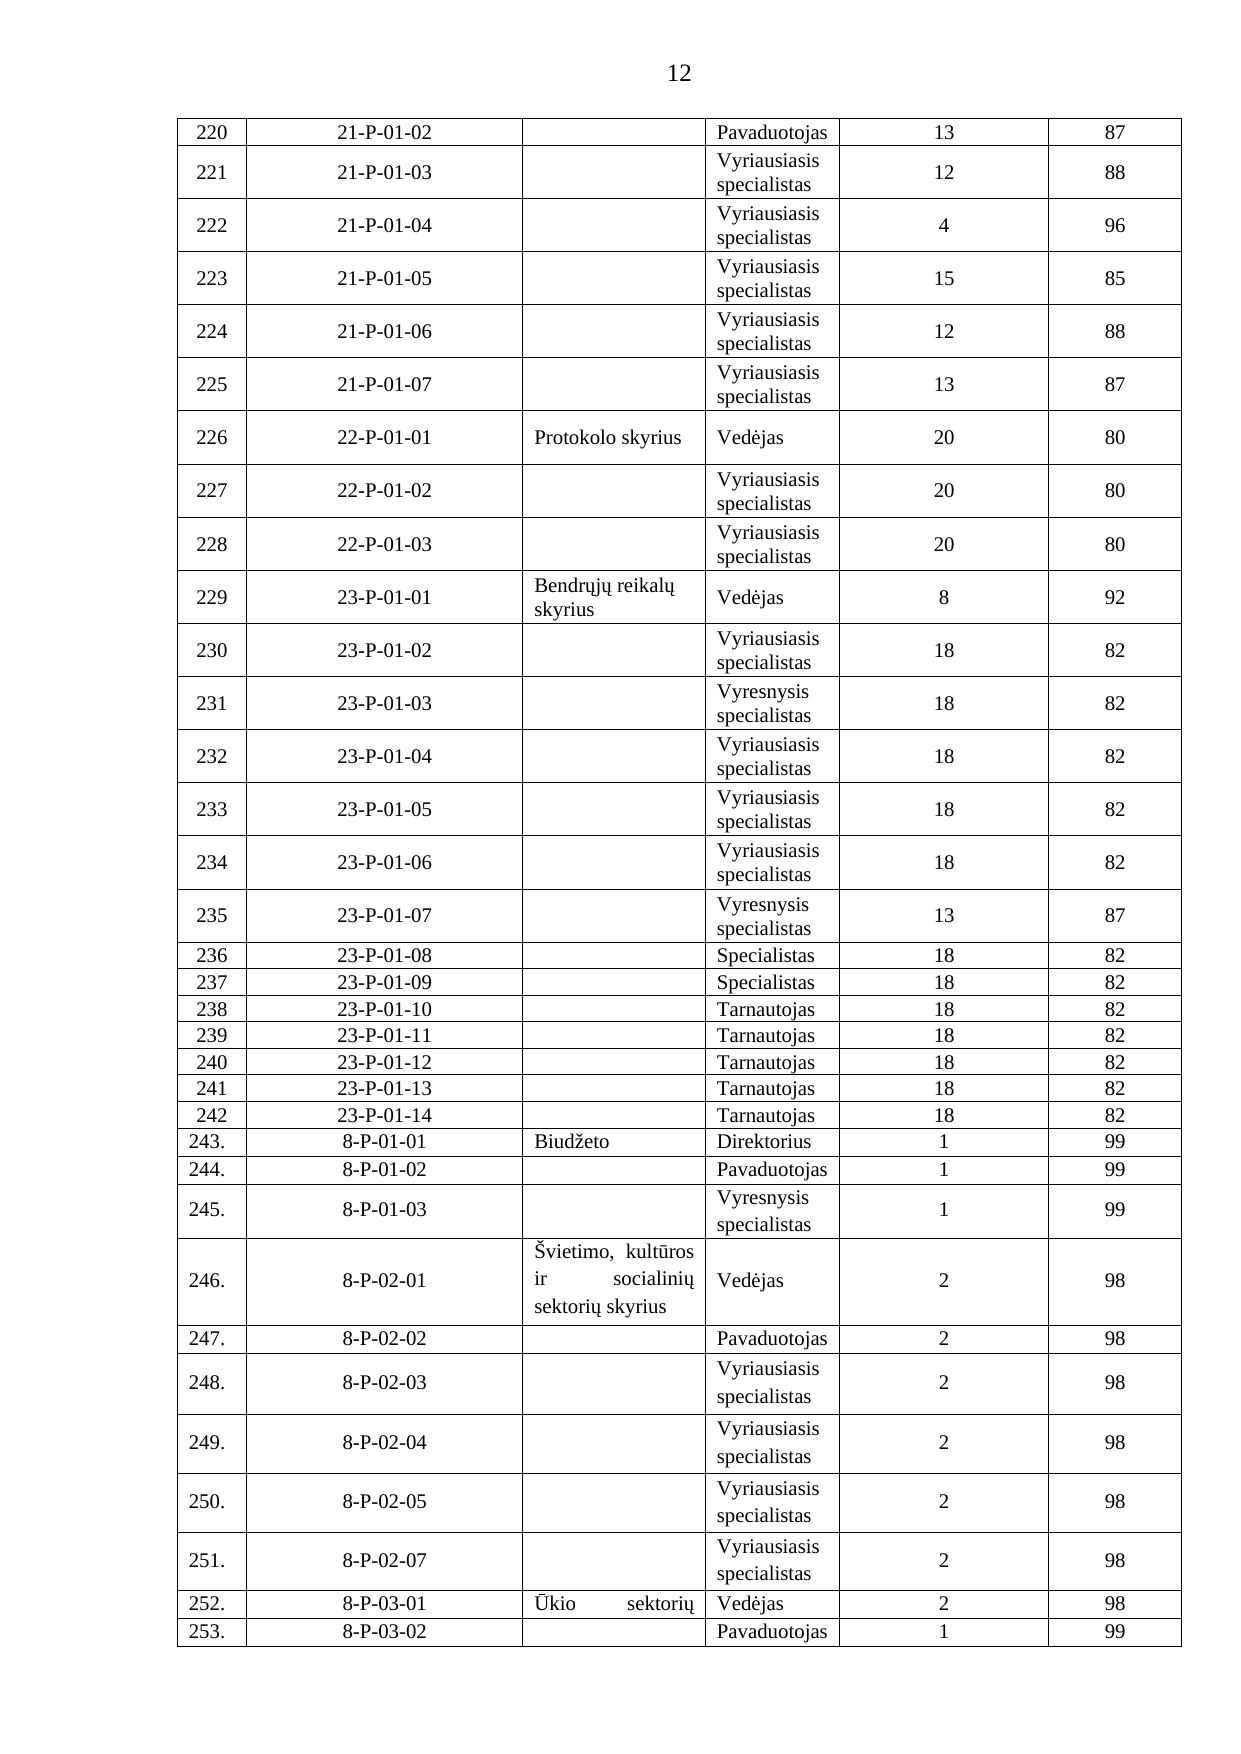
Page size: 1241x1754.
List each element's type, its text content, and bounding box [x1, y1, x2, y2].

table_cell 229 [178, 571, 246, 623]
table_cell 2 [840, 1415, 1048, 1473]
table_cell [523, 969, 705, 995]
table_cell [523, 199, 705, 251]
table_cell 21-P-01-04 [247, 199, 522, 251]
table_cell Švietimo, kultūros ir socialinių sektorių skyrius [523, 1239, 705, 1325]
table_cell 98 [1049, 1415, 1181, 1473]
table_cell 99 [1049, 1185, 1181, 1238]
table_cell Pavaduotojas [706, 1157, 839, 1183]
table_cell 92 [1049, 571, 1181, 623]
table_cell [523, 1022, 705, 1048]
table_cell 2 [840, 1533, 1048, 1589]
table_cell [523, 252, 705, 304]
table_cell 8-P-02-05 [247, 1474, 522, 1532]
table_cell 20 [840, 465, 1048, 517]
table_cell [523, 465, 705, 517]
table_cell 21-P-01-07 [247, 358, 522, 410]
table_cell 18 [840, 969, 1048, 995]
table_cell [523, 305, 705, 357]
table_cell [523, 1049, 705, 1074]
table_cell [523, 1102, 705, 1127]
table_cell 82 [1049, 836, 1181, 888]
table_cell 240 [178, 1049, 246, 1074]
table_cell 80 [1049, 518, 1181, 570]
table_cell Specialistas [706, 969, 839, 995]
table_cell Pavaduotojas [706, 1619, 839, 1646]
table_cell 23-P-01-11 [247, 1022, 522, 1048]
table_cell 23-P-01-04 [247, 730, 522, 782]
table_cell 8-P-01-03 [247, 1185, 522, 1238]
table_cell 239 [178, 1022, 246, 1048]
table_cell 248. [178, 1354, 246, 1414]
table_cell 243. [178, 1129, 246, 1156]
table_cell Vyriausiasis specialistas [706, 358, 839, 410]
table_cell [523, 1619, 705, 1646]
table_cell 23-P-01-12 [247, 1049, 522, 1074]
table_cell Ūkio sektorių skyrius [523, 1591, 705, 1617]
table_cell Tarnautojas [706, 1049, 839, 1074]
table_cell Bendrųjų reikalų skyrius [523, 571, 705, 623]
table_cell 18 [840, 624, 1048, 676]
table_cell Specialistas [706, 943, 839, 968]
table_cell 8-P-01-01 [247, 1129, 522, 1156]
table_cell Vyriausiasis specialistas [706, 730, 839, 782]
table_cell 21-P-01-02 [247, 119, 522, 145]
table_cell 23-P-01-02 [247, 624, 522, 676]
table_cell 2 [840, 1354, 1048, 1414]
table_cell 21-P-01-03 [247, 146, 522, 198]
table_cell 228 [178, 518, 246, 570]
table_cell 23-P-01-14 [247, 1102, 522, 1127]
table_cell 242 [178, 1102, 246, 1127]
table_cell [523, 730, 705, 782]
table_cell [523, 890, 705, 942]
table_cell 2 [840, 1239, 1048, 1325]
table_cell 82 [1049, 969, 1181, 995]
table_cell Vyriausiasis specialistas [706, 465, 839, 517]
table_cell 13 [840, 358, 1048, 410]
table_cell 21-P-01-05 [247, 252, 522, 304]
table_cell 23-P-01-03 [247, 677, 522, 729]
table_cell 244. [178, 1157, 246, 1183]
table_cell 96 [1049, 199, 1181, 251]
table_cell 249. [178, 1415, 246, 1473]
table_cell 20 [840, 411, 1048, 463]
table_cell 23-P-01-13 [247, 1075, 522, 1101]
table_cell 98 [1049, 1474, 1181, 1532]
table_cell 87 [1049, 119, 1181, 145]
table_cell Pavaduotojas [706, 1326, 839, 1353]
table_cell [523, 677, 705, 729]
table_cell 252. [178, 1591, 246, 1617]
table_cell Vedėjas [706, 1591, 839, 1617]
table_cell Tarnautojas [706, 1075, 839, 1101]
table_cell 8-P-02-07 [247, 1533, 522, 1589]
table_cell 8-P-03-01 [247, 1591, 522, 1617]
table_cell 15 [840, 252, 1048, 304]
table_cell 98 [1049, 1326, 1181, 1353]
table_cell 82 [1049, 996, 1181, 1021]
table_cell 2 [840, 1326, 1048, 1353]
table_cell [523, 1185, 705, 1238]
table_cell 98 [1049, 1354, 1181, 1414]
table_cell [523, 1075, 705, 1101]
table_cell 82 [1049, 624, 1181, 676]
table_cell Protokolo skyrius [523, 411, 705, 463]
table_cell 1 [840, 1619, 1048, 1646]
table_cell 98 [1049, 1239, 1181, 1325]
table_cell 88 [1049, 305, 1181, 357]
table_cell 1 [840, 1129, 1048, 1156]
table_cell [523, 518, 705, 570]
table_cell 237 [178, 969, 246, 995]
table_cell 250. [178, 1474, 246, 1532]
table_cell [523, 146, 705, 198]
table_cell 82 [1049, 783, 1181, 835]
table_cell 22-P-01-02 [247, 465, 522, 517]
table_cell Vyriausiasis specialistas [706, 783, 839, 835]
table_cell 247. [178, 1326, 246, 1353]
table_cell 230 [178, 624, 246, 676]
table_cell 222 [178, 199, 246, 251]
table_cell 98 [1049, 1591, 1181, 1617]
table_cell Pavaduotojas [706, 119, 839, 145]
table_cell [523, 358, 705, 410]
table_cell 18 [840, 996, 1048, 1021]
table_cell 98 [1049, 1533, 1181, 1589]
table_cell Tarnautojas [706, 1022, 839, 1048]
table_cell 23-P-01-06 [247, 836, 522, 888]
table_cell 2 [840, 1591, 1048, 1617]
table_cell 82 [1049, 1102, 1181, 1127]
table_cell 22-P-01-03 [247, 518, 522, 570]
table_cell Direktorius [706, 1129, 839, 1156]
table_cell Vedėjas [706, 571, 839, 623]
table_cell 224 [178, 305, 246, 357]
table_cell 235 [178, 890, 246, 942]
table_cell 241 [178, 1075, 246, 1101]
table_cell 87 [1049, 358, 1181, 410]
table_cell [523, 783, 705, 835]
table_cell Vyriausiasis specialistas [706, 1415, 839, 1473]
table_cell 18 [840, 943, 1048, 968]
table_cell 21-P-01-06 [247, 305, 522, 357]
table_cell 18 [840, 1049, 1048, 1074]
table_cell 99 [1049, 1129, 1181, 1156]
table_cell 80 [1049, 465, 1181, 517]
table_cell 82 [1049, 943, 1181, 968]
table_cell 1 [840, 1185, 1048, 1238]
table_cell 23-P-01-07 [247, 890, 522, 942]
table_cell 8-P-02-04 [247, 1415, 522, 1473]
table_cell 225 [178, 358, 246, 410]
table_cell 88 [1049, 146, 1181, 198]
table_cell Vyriausiasis specialistas [706, 624, 839, 676]
table_cell Vedėjas [706, 1239, 839, 1325]
table_cell Vyresnysis specialistas [706, 677, 839, 729]
table_cell 20 [840, 518, 1048, 570]
table_cell 23-P-01-10 [247, 996, 522, 1021]
table_cell 12 [840, 146, 1048, 198]
table_cell 99 [1049, 1157, 1181, 1183]
table_cell Vyriausiasis specialistas [706, 836, 839, 888]
table_cell 8-P-02-03 [247, 1354, 522, 1414]
table_cell 220 [178, 119, 246, 145]
table_cell 82 [1049, 1049, 1181, 1074]
table_cell 23-P-01-01 [247, 571, 522, 623]
table_cell 23-P-01-05 [247, 783, 522, 835]
table_cell 82 [1049, 1075, 1181, 1101]
table_cell 82 [1049, 730, 1181, 782]
table_cell [523, 1354, 705, 1414]
table_cell 99 [1049, 1619, 1181, 1646]
table_cell [523, 1533, 705, 1589]
table_cell 8-P-03-02 [247, 1619, 522, 1646]
table_cell 23-P-01-09 [247, 969, 522, 995]
table_cell Tarnautojas [706, 1102, 839, 1127]
table_cell 8-P-02-02 [247, 1326, 522, 1353]
table_cell Biudžeto departamentas [523, 1129, 705, 1156]
table_cell Vyriausiasis specialistas [706, 252, 839, 304]
table_cell [523, 1474, 705, 1532]
table_cell Vyriausiasis specialistas [706, 305, 839, 357]
table_cell Vyriausiasis specialistas [706, 518, 839, 570]
table_cell Vyriausiasis specialistas [706, 146, 839, 198]
table_cell Vyriausiasis specialistas [706, 1474, 839, 1532]
table_cell 233 [178, 783, 246, 835]
table_cell [523, 624, 705, 676]
table_cell 2 [840, 1474, 1048, 1532]
table_cell 251. [178, 1533, 246, 1589]
table_cell 238 [178, 996, 246, 1021]
table_cell 1 [840, 1157, 1048, 1183]
table_cell 87 [1049, 890, 1181, 942]
table_cell Tarnautojas [706, 996, 839, 1021]
table_cell 223 [178, 252, 246, 304]
table_cell 253. [178, 1619, 246, 1646]
table_cell 18 [840, 783, 1048, 835]
table_cell Vyresnysis specialistas [706, 890, 839, 942]
table_cell Vyriausiasis specialistas [706, 1533, 839, 1589]
table_cell 13 [840, 890, 1048, 942]
table_cell [523, 119, 705, 145]
table_cell 226 [178, 411, 246, 463]
table_cell 18 [840, 836, 1048, 888]
table_cell 227 [178, 465, 246, 517]
table_cell 231 [178, 677, 246, 729]
table_cell [523, 943, 705, 968]
table_cell 85 [1049, 252, 1181, 304]
table_cell 18 [840, 1022, 1048, 1048]
table_cell 232 [178, 730, 246, 782]
table_cell 82 [1049, 1022, 1181, 1048]
table_cell 18 [840, 677, 1048, 729]
table_cell 236 [178, 943, 246, 968]
table_cell Vyriausiasis specialistas [706, 199, 839, 251]
table_cell 23-P-01-08 [247, 943, 522, 968]
table_cell 245. [178, 1185, 246, 1238]
table_cell [523, 1415, 705, 1473]
table_cell 80 [1049, 411, 1181, 463]
table_cell 18 [840, 1102, 1048, 1127]
table_cell 234 [178, 836, 246, 888]
table_cell 4 [840, 199, 1048, 251]
table_cell 12 [840, 305, 1048, 357]
table_cell Vyriausiasis specialistas [706, 1354, 839, 1414]
table_cell 18 [840, 730, 1048, 782]
table_cell 13 [840, 119, 1048, 145]
table_cell 246. [178, 1239, 246, 1325]
table_cell 8-P-02-01 [247, 1239, 522, 1325]
table_cell [523, 1157, 705, 1183]
table_cell [523, 996, 705, 1021]
table_cell 8-P-01-02 [247, 1157, 522, 1183]
table_cell 18 [840, 1075, 1048, 1101]
table_cell 82 [1049, 677, 1181, 729]
table_cell [523, 1326, 705, 1353]
table_cell 221 [178, 146, 246, 198]
table_cell Vyresnysis specialistas [706, 1185, 839, 1238]
table_cell 8 [840, 571, 1048, 623]
table_cell 22-P-01-01 [247, 411, 522, 463]
table_cell [523, 836, 705, 888]
table_cell Vedėjas [706, 411, 839, 463]
